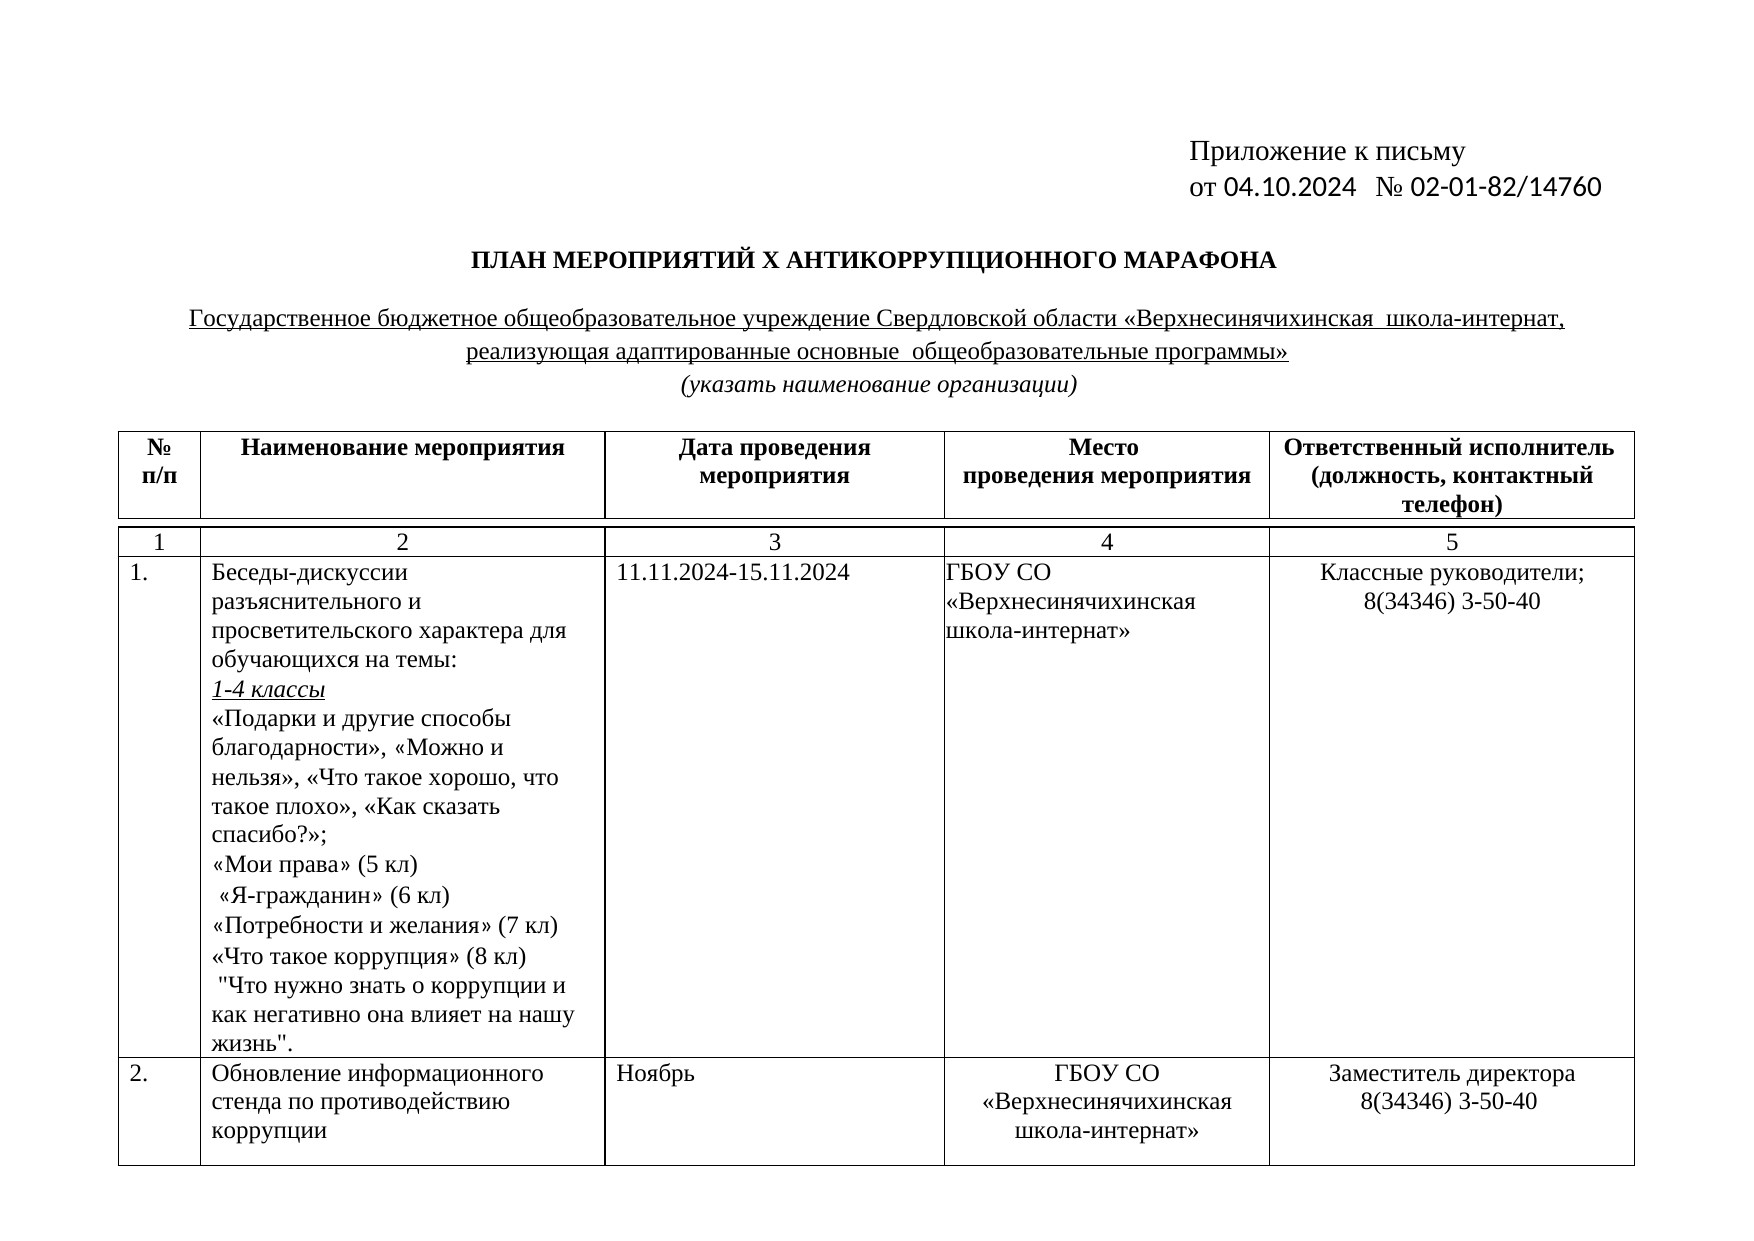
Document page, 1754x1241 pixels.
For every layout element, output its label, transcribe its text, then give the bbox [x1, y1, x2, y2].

table_cell 2. [119, 1058, 200, 1165]
table_cell от 04.10.2024 [1178, 168, 1375, 245]
text Государственное бюджетное общеобразовательное учреждение Свердловской области «Верхнесинячихинская школа-интернат, реализующая адаптированные основные общеобразовательные программы» [118, 303, 1636, 365]
table_header Наименование мероприятия [201, 432, 604, 518]
text (указать наименование организации) [118, 369, 1636, 398]
table_header [118, 133, 1178, 168]
table_header Место проведения мероприятия [945, 432, 1269, 518]
table_header Дата проведения мероприятия [606, 432, 944, 518]
table_cell ГБОУ СО «Верхнесинячихинская школа-интернат» [945, 557, 1269, 1057]
table_header 1 [119, 528, 200, 556]
table_cell Беседы-дискуссии разъяснительного и просветительского характера для обучающихся на темы: 1-4 классы «Подарки и другие способы благодарности», «Можно и нельзя», «Что такое хорошо, что такое плохо», «Как сказать спасибо?»; «Мои права» (5 кл) «Я-гражданин» (6 кл) «Потребности и желания» (7 кл) «Что такое коррупция» (8 кл) "Что нужно знать о коррупции и как негативно она влияет на нашу жизнь". [201, 557, 604, 1057]
table_header 2 [201, 528, 604, 556]
table_cell № 02-01-82/14760 [1375, 168, 1614, 245]
table_cell 1. [119, 557, 200, 1057]
table_cell ГБОУ СО «Верхнесинячихинская школа-интернат» [945, 1058, 1269, 1165]
table_cell [118, 168, 1178, 245]
table_cell Ноябрь [606, 1058, 944, 1165]
table_cell Классные руководители; 8(34346) 3-50-40 [1270, 557, 1634, 1057]
table_cell Заместитель директора 8(34346) 3-50-40 [1270, 1058, 1634, 1165]
table_cell 11.11.2024-15.11.2024 [606, 557, 944, 1057]
table_cell Обновление информационного стенда по противодействию коррупции [201, 1058, 604, 1165]
text ПЛАН МЕРОПРИЯТИЙ X АНТИКОРРУПЦИОННОГО МАРАФОНА [118, 245, 1636, 274]
table_header Ответственный исполнитель (должность, контактный телефон) [1270, 432, 1634, 518]
table_header 5 [1270, 528, 1634, 556]
table_header Приложение к письму [1178, 133, 1614, 168]
table_header № п/п [119, 432, 200, 518]
table_header 3 [606, 528, 944, 556]
table_header 4 [945, 528, 1269, 556]
